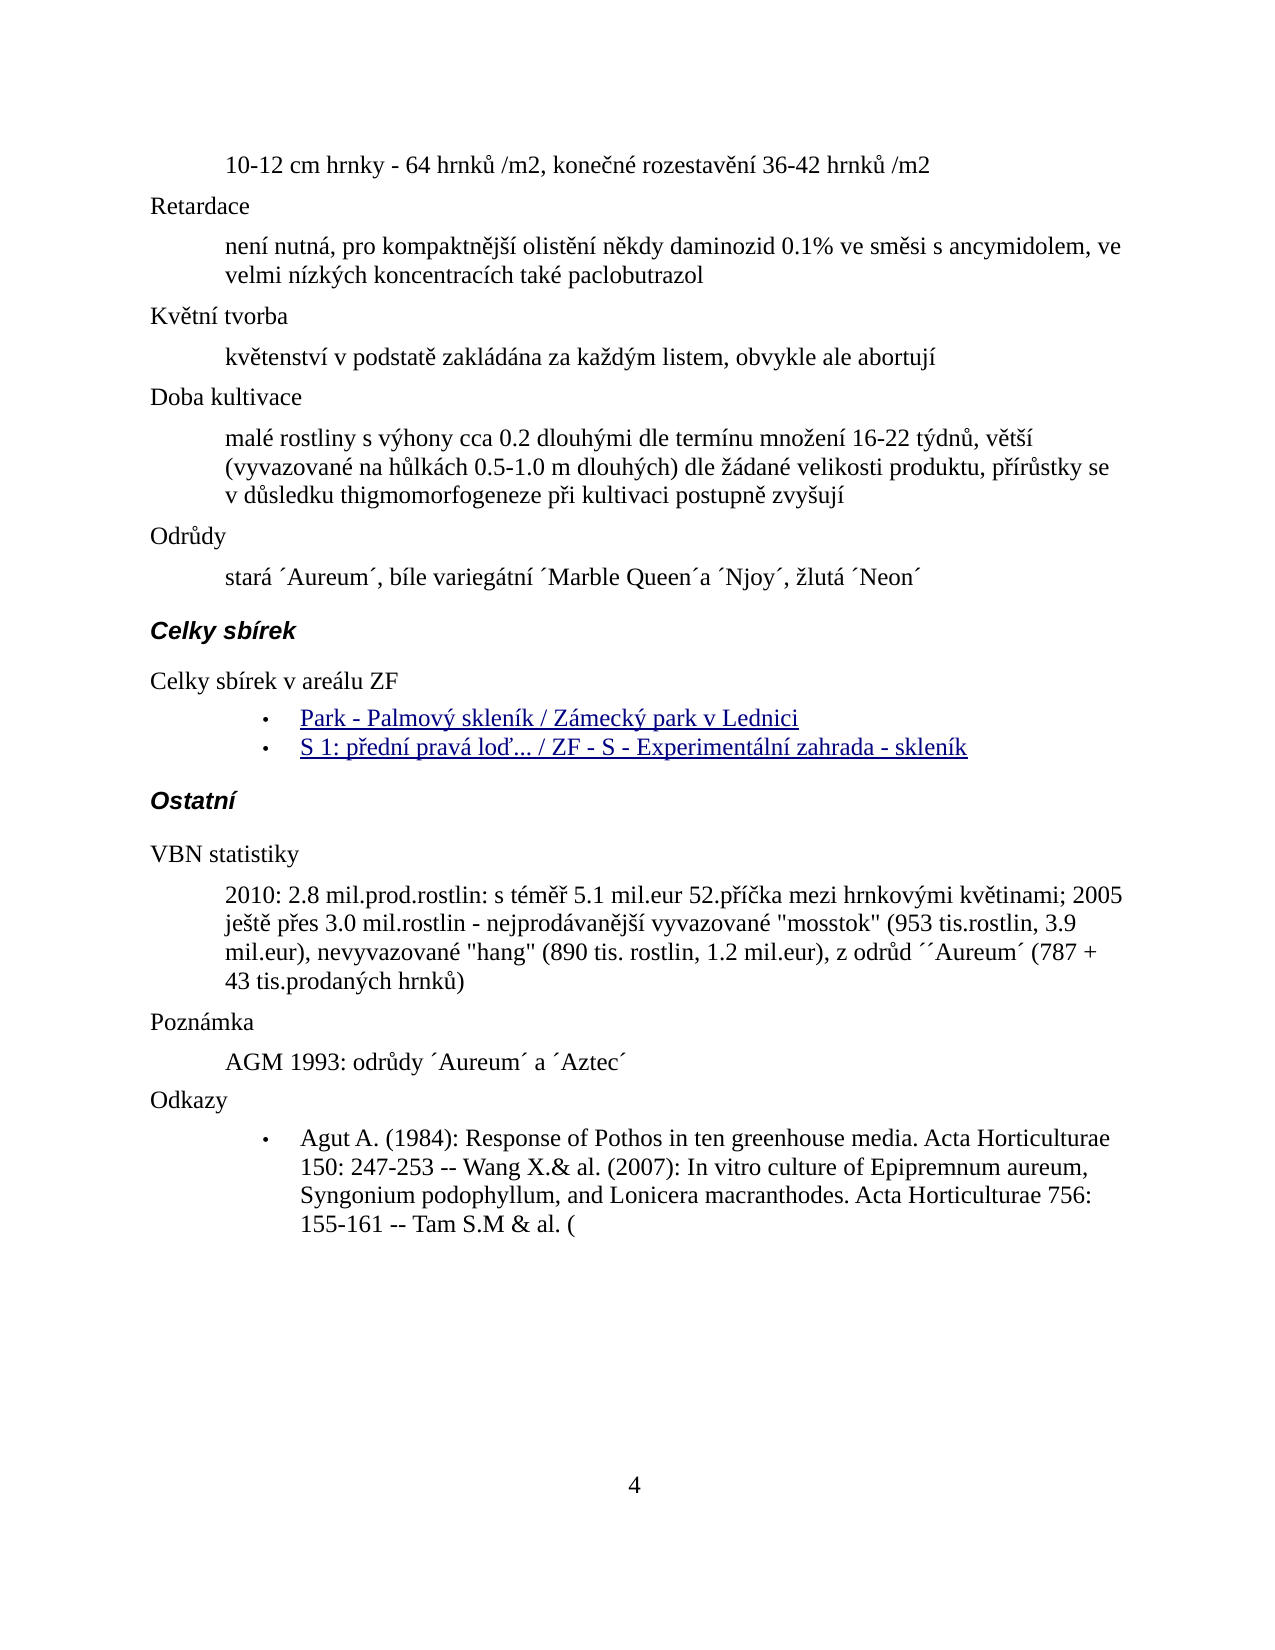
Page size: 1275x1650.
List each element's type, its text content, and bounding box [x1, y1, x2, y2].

text Celky sbírek v areálu ZF [150, 666, 1125, 694]
text stará ´Aureum´, bíle variegátní ´Marble Queen´a ´Njoy´, žlutá ´Neon´ [225, 562, 1125, 591]
text květenství v podstatě zakládána za každým listem, obvykle ale abortují [225, 342, 1125, 370]
text Odrůdy [150, 521, 1125, 550]
list Park - Palmový skleník / Zámecký park v Lednici [262, 703, 1125, 732]
text VBN statistiky [150, 839, 1125, 868]
subtitle Ostatní [150, 786, 1125, 814]
list Agut A. (1984): Response of Pothos in ten greenhouse media. Acta Horticulturae 150: 247-253 -- Wang X.& al. (2007): In vitro culture of Epipremnum aureum, Syngonium podophyllum, and Lonicera macranthodes. Acta Horticulturae 756: 155-161 -- Tam S.M & al. ( [262, 1123, 1125, 1238]
text Poznámka [150, 1007, 1125, 1036]
subtitle Celky sbírek [150, 616, 1125, 644]
text Květní tvorba [150, 301, 1125, 330]
text Doba kultivace [150, 382, 1125, 411]
text Odkazy [150, 1085, 1125, 1114]
text Retardace [150, 191, 1125, 219]
list S 1: přední pravá loď... / ZF - S - Experimentální zahrada - skleník [262, 732, 1125, 761]
text malé rostliny s výhony cca 0.2 dlouhými dle termínu množení 16-22 týdnů, větší (vyvazované na hůlkách 0.5-1.0 m dlouhých) dle žádané velikosti produktu, přírůstky se v důsledku thigmomorfogeneze při kultivaci postupně zvyšují [225, 423, 1125, 509]
text není nutná, pro kompaktnější olistění někdy daminozid 0.1% ve směsi s ancymidolem, ve velmi nízkých koncentracích také paclobutrazol [225, 231, 1125, 289]
text 10-12 cm hrnky - 64 hrnků /m2, konečné rozestavění 36-42 hrnků /m2 [225, 150, 1125, 179]
text AGM 1993: odrůdy ´Aureum´ a ´Aztec´ [225, 1047, 1125, 1076]
text 2010: 2.8 mil.prod.rostlin: s téměř 5.1 mil.eur 52.příčka mezi hrnkovými květinami; 2005 ještě přes 3.0 mil.rostlin - nejprodávanější vyvazované "mosstok" (953 tis.rostlin, 3.9 mil.eur), nevyvazované "hang" (890 tis. rostlin, 1.2 mil.eur), z odrůd ´´Aureum´ (787 + 43 tis.prodaných hrnků) [225, 880, 1125, 995]
